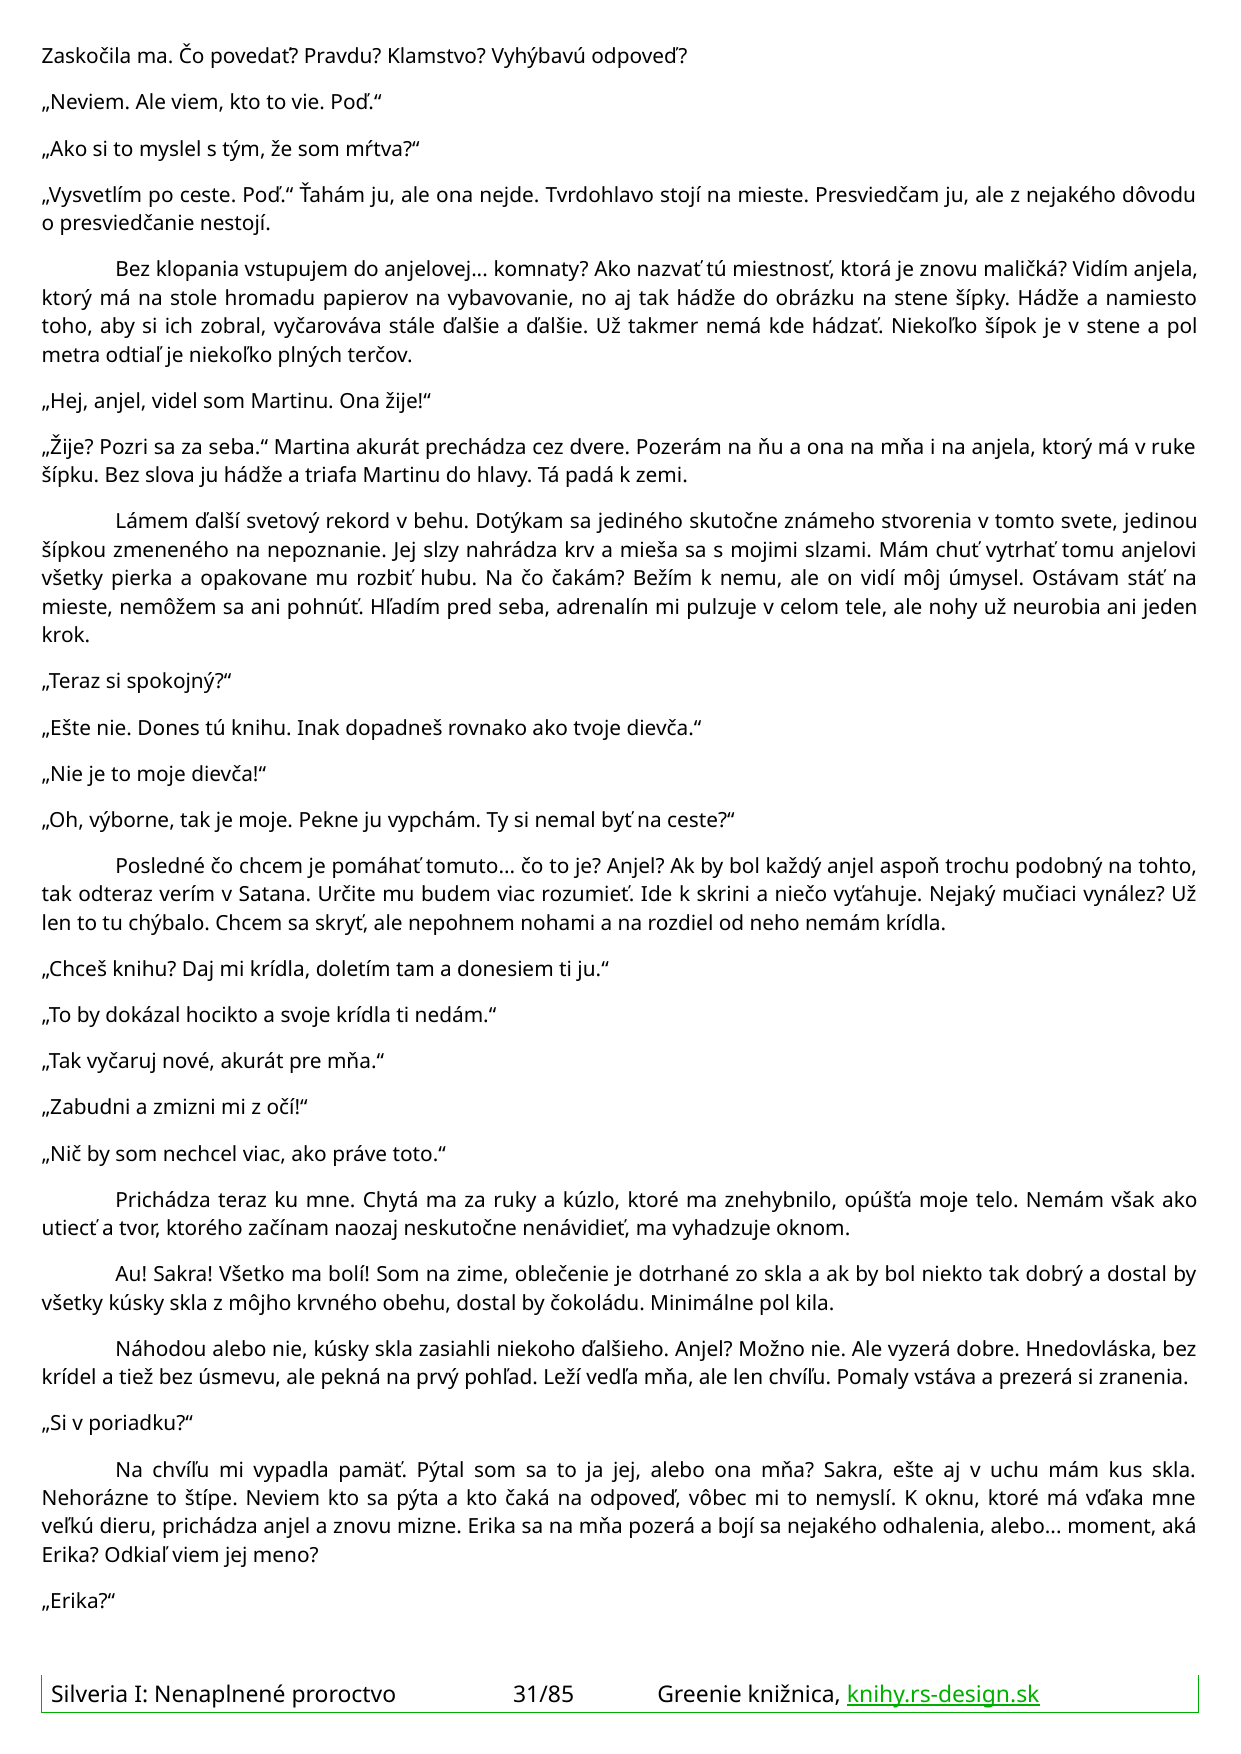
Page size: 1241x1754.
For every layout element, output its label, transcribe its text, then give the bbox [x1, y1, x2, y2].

text „Chceš knihu? Daj mi krídla, doletím tam a donesiem ti ju.“ [41, 954, 1199, 982]
text „Nič by som nechcel viac, ako práve toto.“ [41, 1139, 1199, 1167]
text „Neviem. Ale viem, kto to vie. Poď.“ [41, 87, 1199, 116]
text „Tak vyčaruj nové, akurát pre mňa.“ [41, 1046, 1199, 1075]
text „Nie je to moje dievča!“ [41, 759, 1199, 787]
text Posledné čo chcem je pomáhať tomuto... čo to je? Anjel? Ak by bol každý anjel aspoň trochu podobný na tohto, tak odteraz verím v Satana. Určite mu budem viac rozumieť. Ide k skrini a niečo vyťahuje. Nejaký mučiaci vynález? Už len to tu chýbalo. Chcem sa skryť, ale nepohnem nohami a na rozdiel od neho nemám krídla. [41, 851, 1199, 936]
text Na chvíľu mi vypadla pamäť. Pýtal som sa to ja jej, alebo ona mňa? Sakra, ešte aj v uchu mám kus skla. Nehorázne to štípe. Neviem kto sa pýta a kto čaká na odpoveď, vôbec mi to nemyslí. K oknu, ktoré má vďaka mne veľkú dieru, prichádza anjel a znovu mizne. Erika sa na mňa pozerá a bojí sa nejakého odhalenia, alebo... moment, aká Erika? Odkiaľ viem jej meno? [41, 1455, 1199, 1568]
text „Hej, anjel, videl som Martinu. Ona žije!“ [41, 386, 1199, 414]
text Zaskočila ma. Čo povedať? Pravdu? Klamstvo? Vyhýbavú odpoveď? [41, 41, 1199, 70]
text Au! Sakra! Všetko ma bolí! Som na zime, oblečenie je dotrhané zo skla a ak by bol niekto tak dobrý a dostal by všetky kúsky skla z môjho krvného obehu, dostal by čokoládu. Minimálne pol kila. [41, 1259, 1199, 1316]
text „Zabudni a zmizni mi z očí!“ [41, 1092, 1199, 1121]
text „Si v poriadku?“ [41, 1408, 1199, 1437]
text Náhodou alebo nie, kúsky skla zasiahli niekoho ďalšieho. Anjel? Možno nie. Ale vyzerá dobre. Hnedovláska, bez krídel a tiež bez úsmevu, ale pekná na prvý pohľad. Leží vedľa mňa, ale len chvíľu. Pomaly vstáva a prezerá si zranenia. [41, 1334, 1199, 1391]
text „Ako si to myslel s tým, že som mŕtva?“ [41, 134, 1199, 162]
text Lámem ďalší svetový rekord v behu. Dotýkam sa jediného skutočne známeho stvorenia v tomto svete, jedinou šípkou zmeneného na nepoznanie. Jej slzy nahrádza krv a mieša sa s mojimi slzami. Mám chuť vytrhať tomu anjelovi všetky pierka a opakovane mu rozbiť hubu. Na čo čakám? Bežím k nemu, ale on vidí môj úmysel. Ostávam stáť na mieste, nemôžem sa ani pohnúť. Hľadím pred seba, adrenalín mi pulzuje v celom tele, ale nohy už neurobia ani jeden krok. [41, 507, 1199, 649]
text „Ešte nie. Dones tú knihu. Inak dopadneš rovnako ako tvoje dievča.“ [41, 713, 1199, 741]
text Bez klopania vstupujem do anjelovej... komnaty? Ako nazvať tú miestnosť, ktorá je znovu maličká? Vidím anjela, ktorý má na stole hromadu papierov na vybavovanie, no aj tak hádže do obrázku na stene šípky. Hádže a namiesto toho, aby si ich zobral, vyčarováva stále ďalšie a ďalšie. Už takmer nemá kde hádzať. Niekoľko šípok je v stene a pol metra odtiaľ je niekoľko plných terčov. [41, 254, 1199, 368]
text „Oh, výborne, tak je moje. Pekne ju vypchám. Ty si nemal byť na ceste?“ [41, 805, 1199, 833]
text „Vysvetlím po ceste. Poď.“ Ťahám ju, ale ona nejde. Tvrdohlavo stojí na mieste. Presviedčam ju, ale z nejakého dôvodu o presviedčanie nestojí. [41, 180, 1199, 237]
text „To by dokázal hocikto a svoje krídla ti nedám.“ [41, 1000, 1199, 1029]
text „Žije? Pozri sa za seba.“ Martina akurát prechádza cez dvere. Pozerám na ňu a ona na mňa i na anjela, ktorý má v ruke šípku. Bez slova ju hádže a triafa Martinu do hlavy. Tá padá k zemi. [41, 432, 1199, 489]
text „Teraz si spokojný?“ [41, 666, 1199, 695]
text Prichádza teraz ku mne. Chytá ma za ruky a kúzlo, ktoré ma znehybnilo, opúšťa moje telo. Nemám však ako utiecť a tvor, ktorého začínam naozaj neskutočne nenávidieť, ma vyhadzuje oknom. [41, 1185, 1199, 1242]
text „Erika?“ [41, 1586, 1199, 1614]
